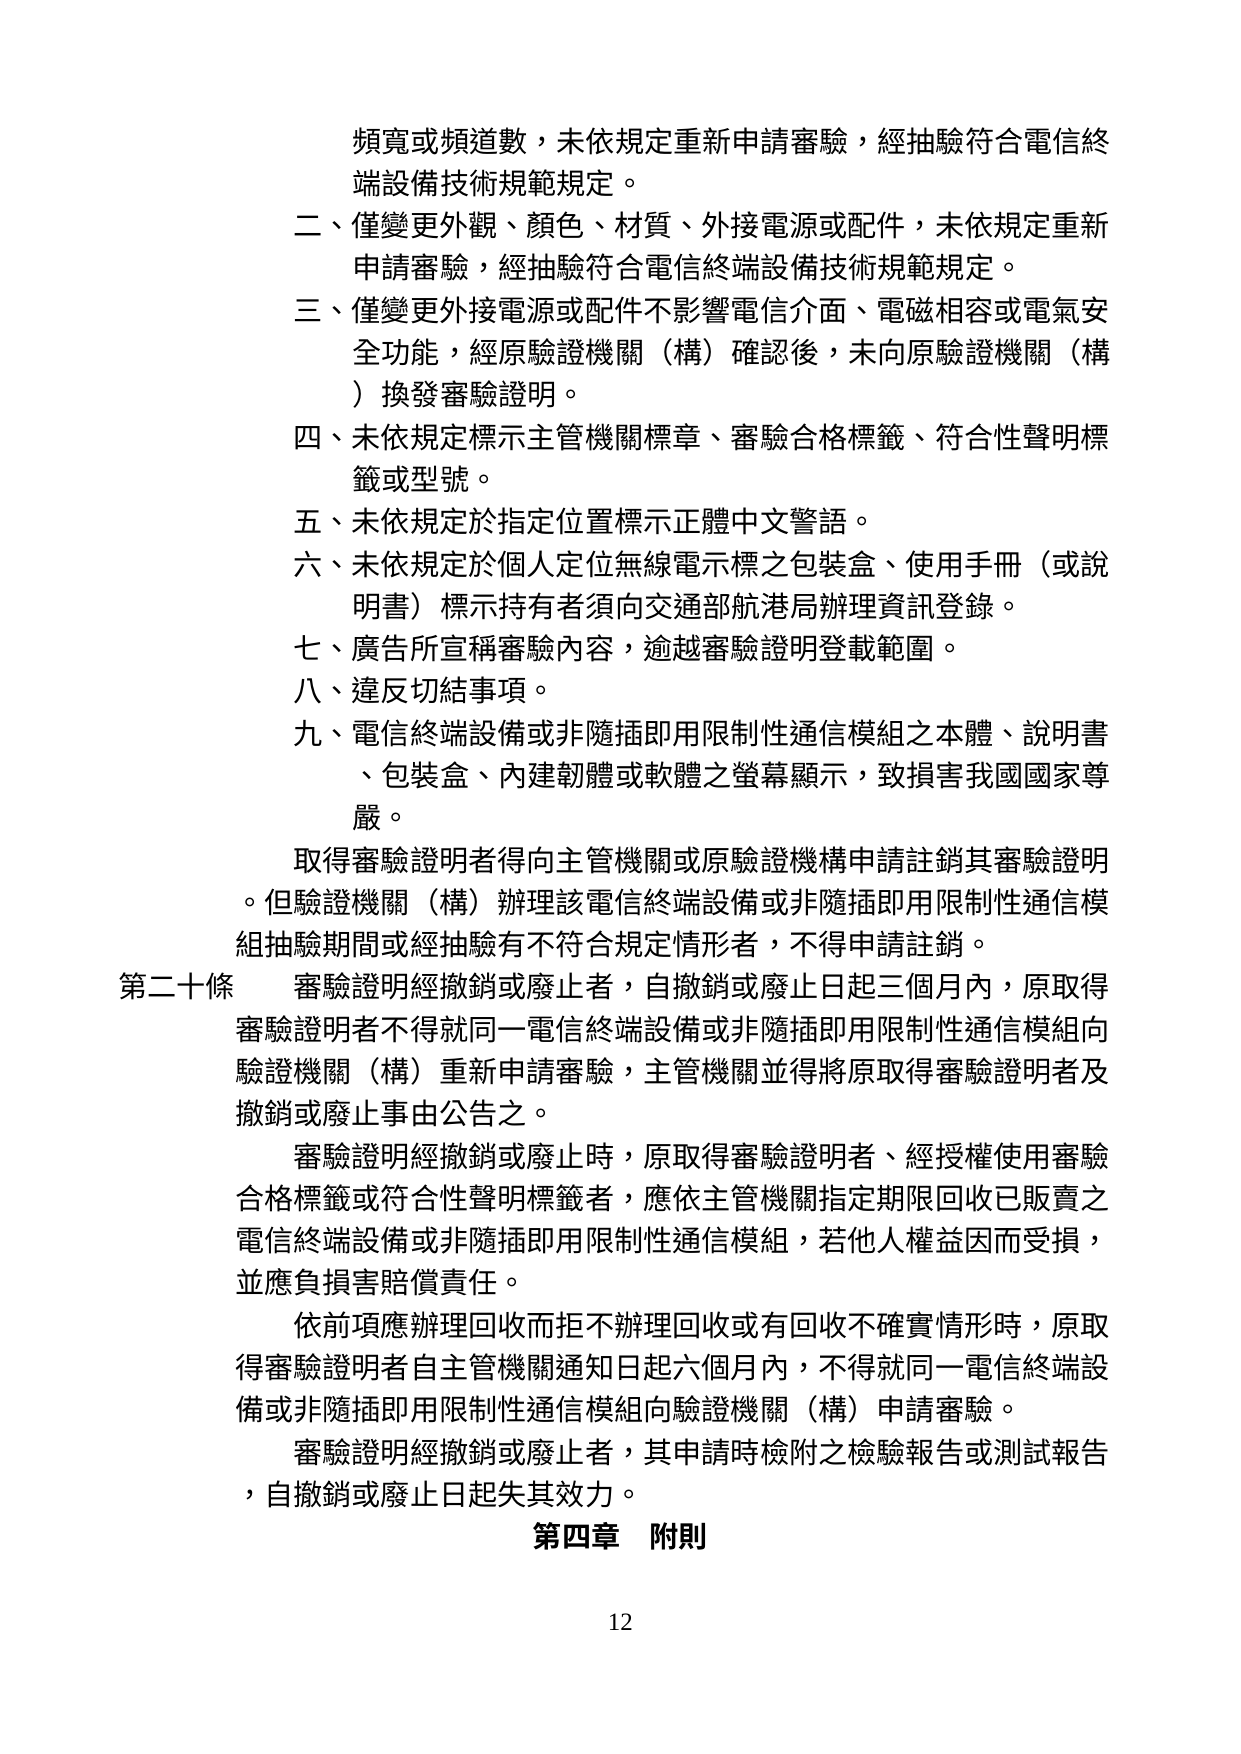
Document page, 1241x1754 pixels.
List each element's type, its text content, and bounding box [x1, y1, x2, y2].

text 依前項應辦理回收而拒不辦理回收或有回收不確實情形時，原取得審驗證明者自主管機關通知日起六個月內，不得就同一電信終端設備或非隨插即用限制性通信模組向驗證機關（構）申請審驗。 [235, 1302, 1122, 1429]
text 五、未依規定於指定位置標示正體中文警語。 [293, 499, 1122, 541]
text 二、僅變更外觀、顏色、材質、外接電源或配件，未依規定重新申請審驗，經抽驗符合電信終端設備技術規範規定。 [293, 203, 1122, 287]
text 四、未依規定標示主管機關標章、審驗合格標籤、符合性聲明標籤或型號。 [293, 414, 1122, 499]
text 取得審驗證明者得向主管機關或原驗證機構申請註銷其審驗證明。但驗證機關（構）辦理該電信終端設備或非隨插即用限制性通信模組抽驗期間或經抽驗有不符合規定情形者，不得申請註銷。 [235, 837, 1122, 964]
text 六、未依規定於個人定位無線電示標之包裝盒、使用手冊（或說明書）標示持有者須向交通部航港局辦理資訊登錄。 [293, 541, 1122, 626]
text 審驗證明經撤銷或廢止時，原取得審驗證明者、經授權使用審驗合格標籤或符合性聲明標籤者，應依主管機關指定期限回收已販賣之電信終端設備或非隨插即用限制性通信模組，若他人權益因而受損，並應負損害賠償責任。 [235, 1133, 1122, 1302]
text 八、違反切結事項。 [293, 668, 1122, 710]
text 第二十條 審驗證明經撤銷或廢止者，自撤銷或廢止日起三個月內，原取得審驗證明者不得就同一電信終端設備或非隨插即用限制性通信模組向驗證機關（構）重新申請審驗，主管機關並得將原取得審驗證明者及撤銷或廢止事由公告之。 [118, 964, 1122, 1133]
text 九、電信終端設備或非隨插即用限制性通信模組之本體、說明書、包裝盒、內建韌體或軟體之螢幕顯示，致損害我國國家尊嚴。 [293, 710, 1122, 837]
text 第四章 附則 [118, 1514, 1122, 1556]
text 頻寬或頻道數，未依規定重新申請審驗，經抽驗符合電信終端設備技術規範規定。 [293, 118, 1122, 203]
text 三、僅變更外接電源或配件不影響電信介面、電磁相容或電氣安全功能，經原驗證機關（構）確認後，未向原驗證機關（構）換發審驗證明。 [293, 287, 1122, 414]
text 七、廣告所宣稱審驗內容，逾越審驗證明登載範圍。 [293, 626, 1122, 668]
text 審驗證明經撤銷或廢止者，其申請時檢附之檢驗報告或測試報告，自撤銷或廢止日起失其效力。 [235, 1429, 1122, 1514]
